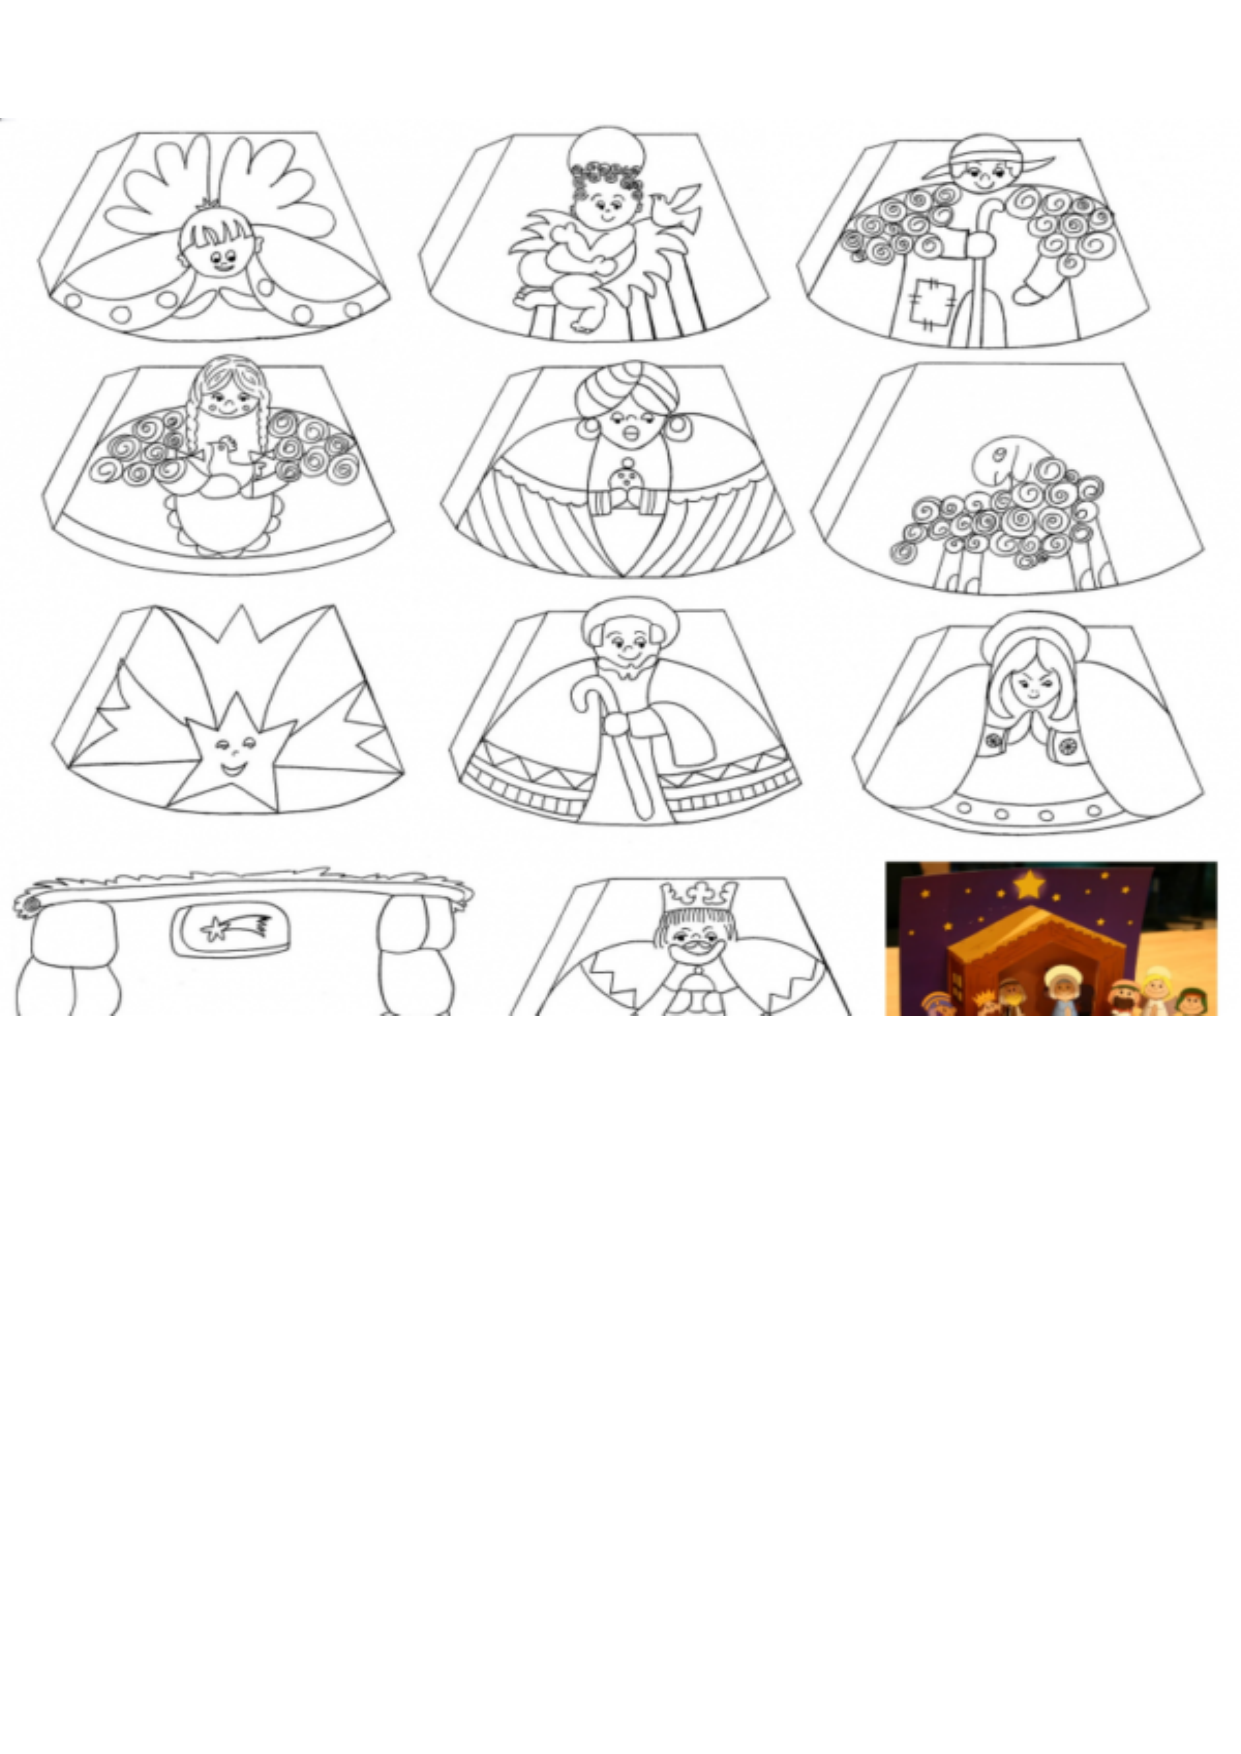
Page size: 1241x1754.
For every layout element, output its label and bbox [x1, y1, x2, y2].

picture [0, 118, 1241, 1016]
